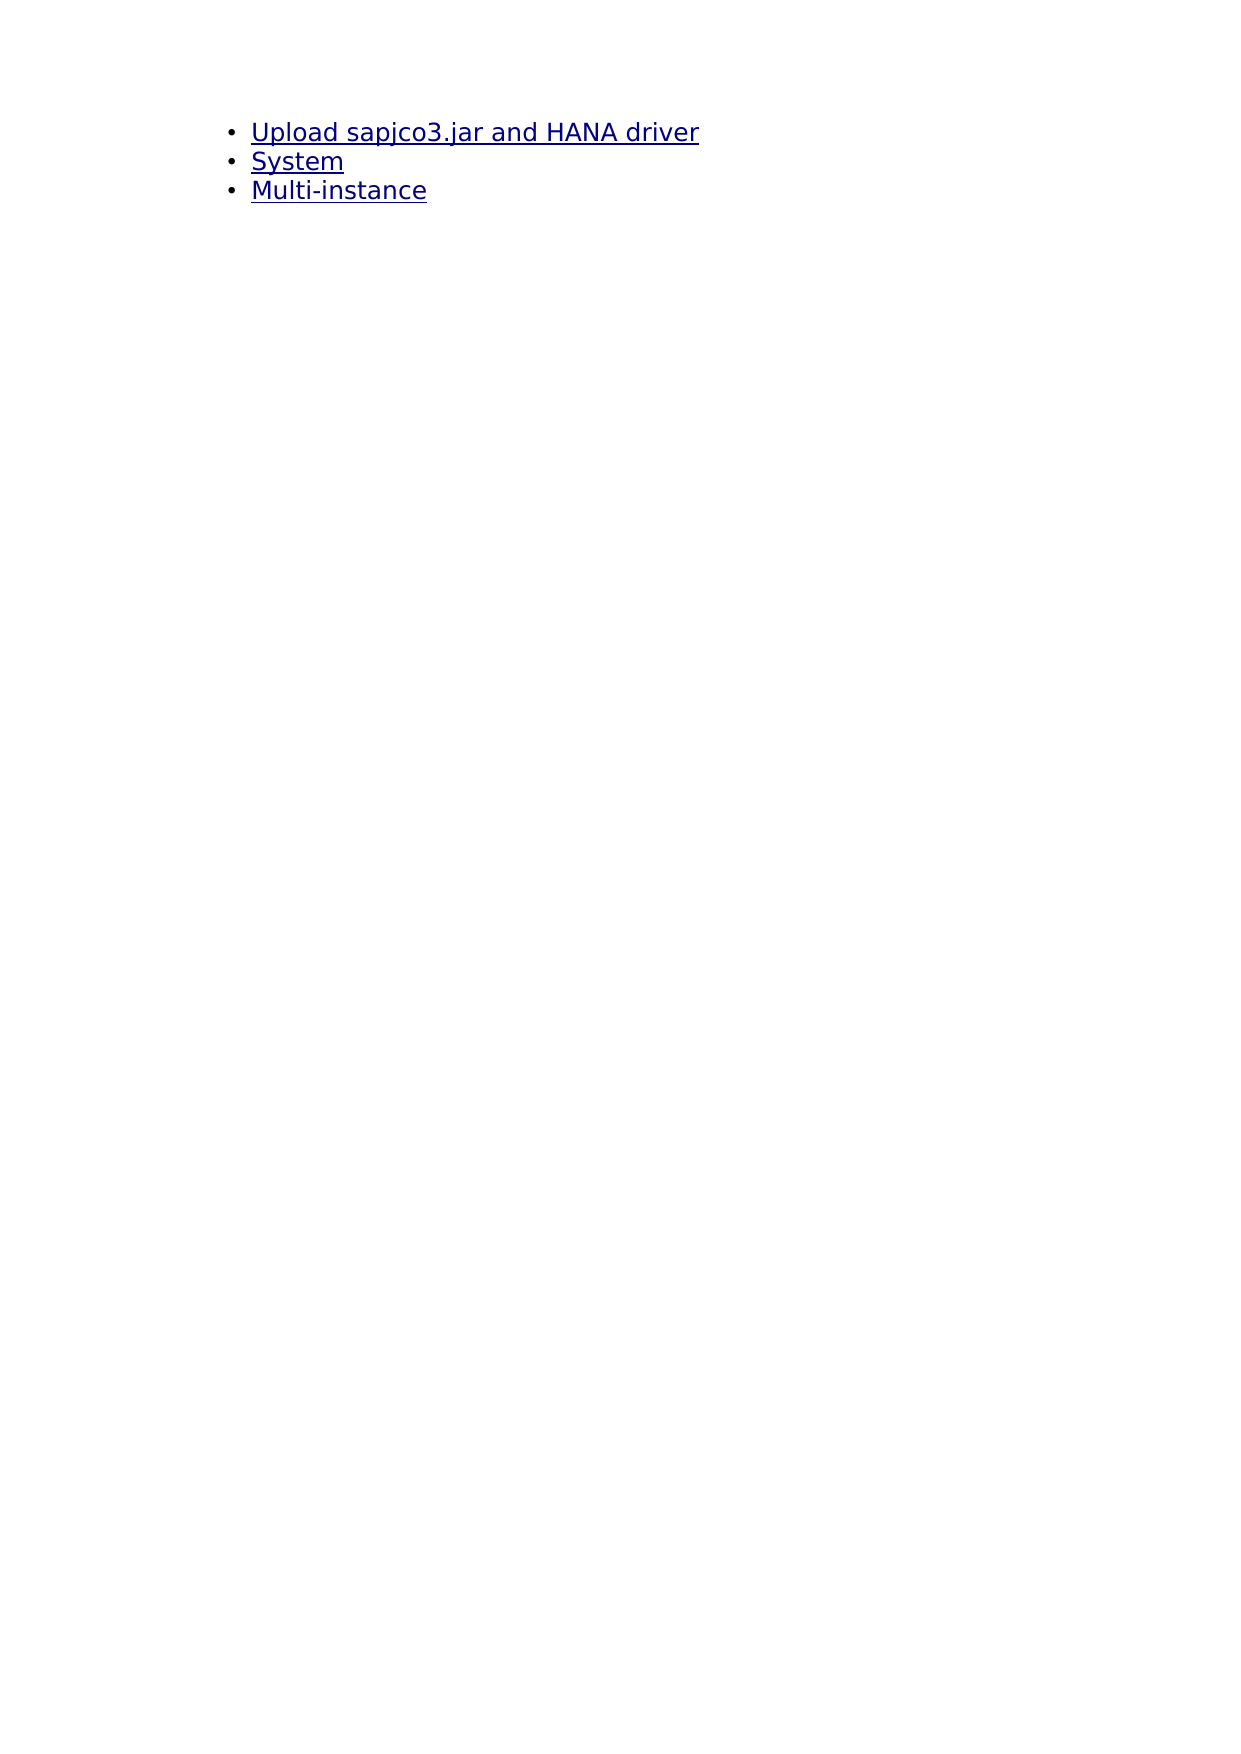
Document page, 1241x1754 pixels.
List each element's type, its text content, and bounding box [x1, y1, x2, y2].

list System [236, 147, 1122, 176]
list Multi-instance [236, 176, 1122, 206]
list Upload sapjco3.jar and HANA driver [236, 118, 1122, 147]
